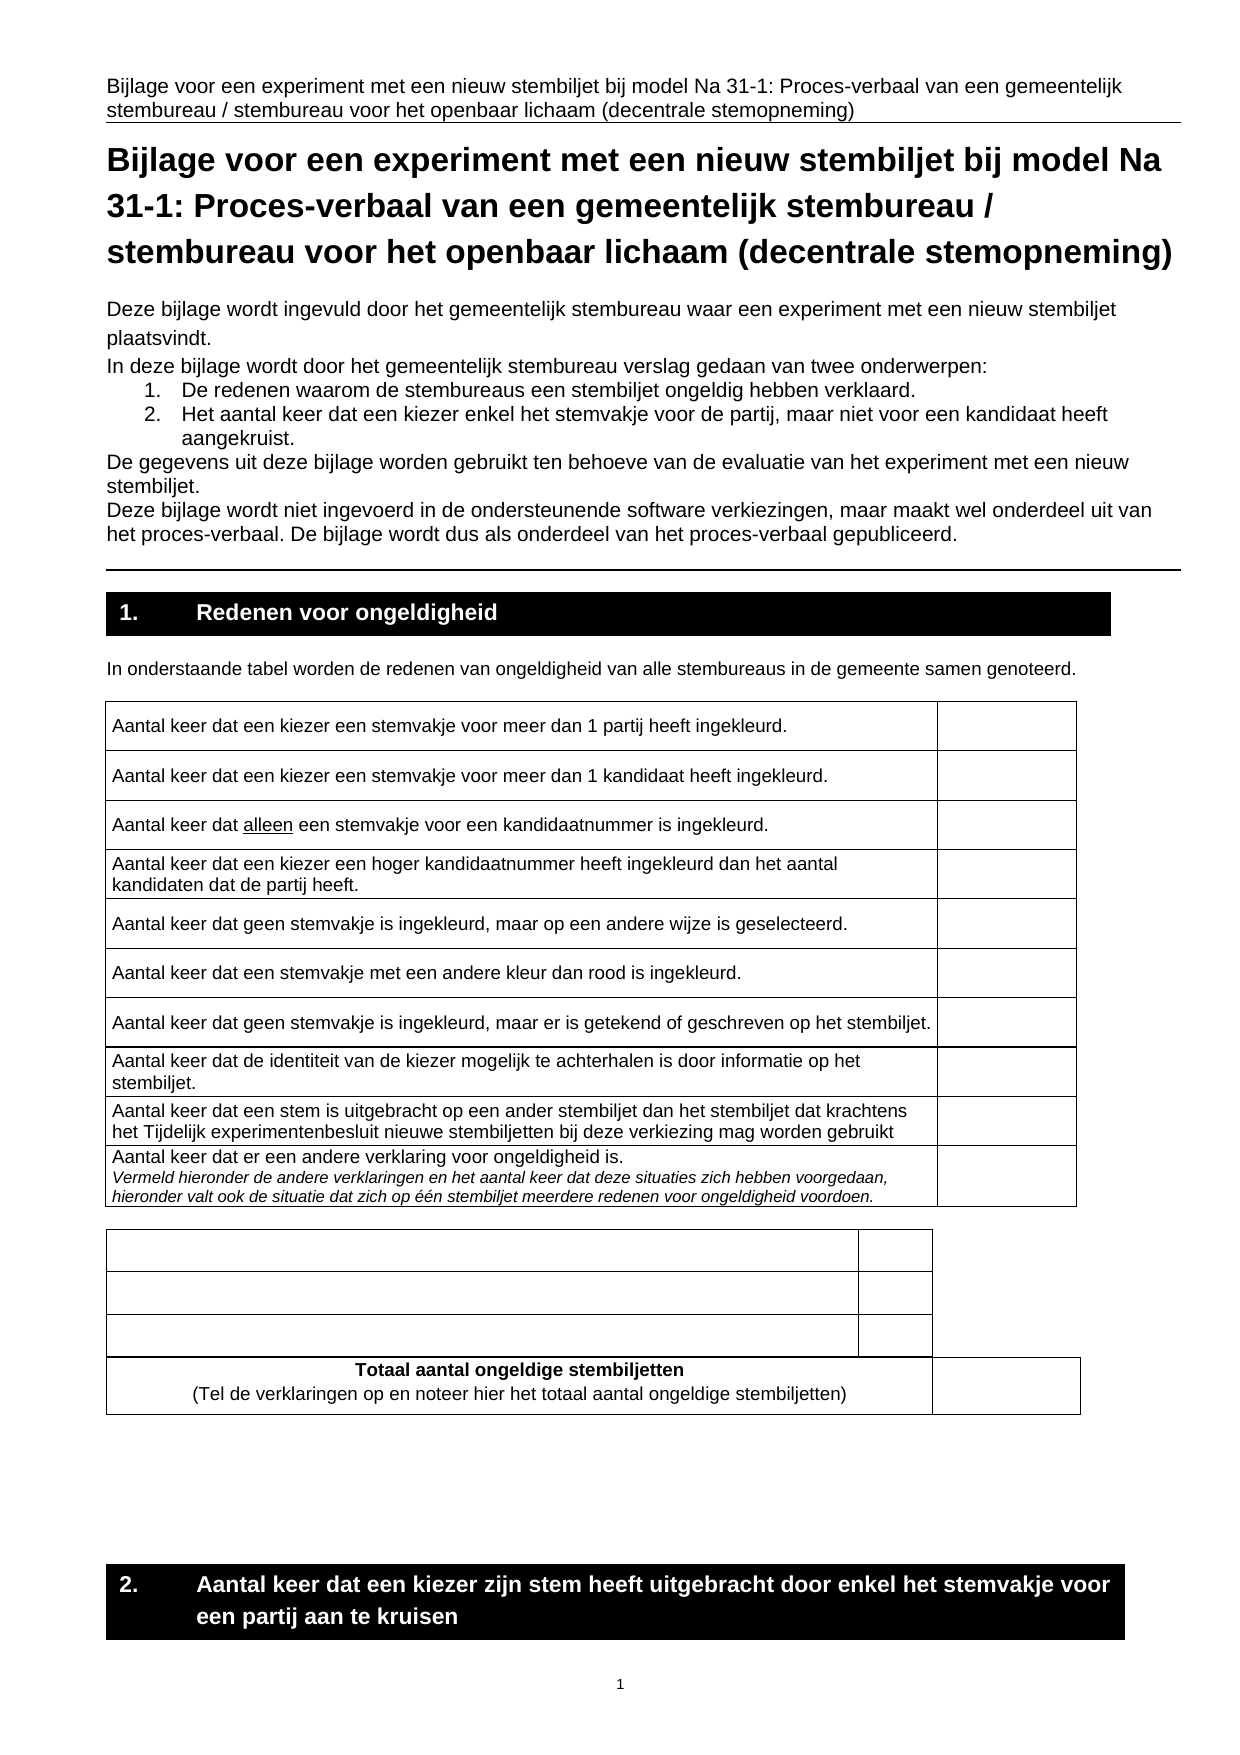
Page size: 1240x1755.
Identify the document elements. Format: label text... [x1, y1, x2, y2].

table_header [107, 1230, 858, 1271]
table_cell Aantal keer dat geen stemvakje is ingekleurd, maar op een andere wijze is geselecteerd. [106, 899, 937, 948]
table_cell [938, 949, 1076, 997]
table_cell [938, 899, 1076, 948]
table_cell Aantal keer dat de identiteit van de kiezer mogelijk te achterhalen is door informatie op het stembiljet. [106, 1048, 937, 1096]
table_cell Aantal keer dat een kiezer een stemvakje voor meer dan 1 kandidaat heeft ingekleurd. [106, 751, 937, 799]
table_cell Aantal keer dat geen stemvakje is ingekleurd, maar er is getekend of geschreven op het stembiljet. [106, 998, 937, 1046]
table_header Aantal keer dat een kiezer een stemvakje voor meer dan 1 partij heeft ingekleurd. [106, 702, 937, 750]
text Deze bijlage wordt ingevuld door het gemeentelijk stembureau waar een experiment met een nieuw stembiljet plaatsvindt. [106, 297, 1181, 349]
table_cell [938, 1048, 1076, 1096]
table_cell [938, 751, 1076, 799]
list Het aantal keer dat een kiezer enkel het stemvakje voor de partij, maar niet voor een kandidaat heeft aangekruist. [144, 402, 1181, 450]
table_cell [938, 1097, 1076, 1145]
table_cell Aantal keer dat een kiezer een hoger kandidaatnummer heeft ingekleurd dan het aantal kandidaten dat de partij heeft. [106, 850, 937, 898]
table_cell [938, 998, 1076, 1046]
table_header Totaal aantal ongeldige stembiljetten (Tel de verklaringen op en noteer hier het totaal aantal ongeldige stembiljetten) [107, 1358, 932, 1414]
table_header Aantal keer dat een kiezer zijn stem heeft uitgebracht door enkel het stemvakje voor een partij aan te kruisen [107, 1565, 1124, 1639]
table_header [938, 702, 1076, 750]
table_cell Aantal keer dat een stemvakje met een andere kleur dan rood is ingekleurd. [106, 949, 937, 997]
table_cell [107, 1272, 858, 1314]
text In deze bijlage wordt door het gemeentelijk stembureau verslag gedaan van twee onderwerpen: [106, 354, 1181, 378]
table_cell Aantal keer dat alleen een stemvakje voor een kandidaatnummer is ingekleurd. [106, 801, 937, 849]
text Deze bijlage wordt niet ingevoerd in de ondersteunende software verkiezingen, maar maakt wel onderdeel uit van het proces-verbaal. De bijlage wordt dus als onderdeel van het proces-verbaal gepubliceerd. [106, 498, 1181, 546]
table_header [859, 1230, 932, 1271]
table_cell Aantal keer dat er een andere verklaring voor ongeldigheid is. Vermeld hieronder de andere verklaringen en het aantal keer dat deze situaties zich hebben voorgedaan, hieronder valt ook de situatie dat zich op één stembiljet meerdere redenen voor ongeldigheid voordoen. [106, 1146, 937, 1206]
table_cell [859, 1272, 932, 1314]
text Bijlage voor een experiment met een nieuw stembiljet bij model Na 31-1: Proces-verbaal van een gemeentelijk stembureau / stembureau voor het openbaar lichaam (decentrale stemopneming) [106, 140, 1181, 270]
table_cell [859, 1315, 932, 1356]
table_cell [938, 801, 1076, 849]
table_header Redenen voor ongeldigheid [107, 593, 1109, 635]
table_cell [107, 1315, 858, 1356]
text De gegevens uit deze bijlage worden gebruikt ten behoeve van de evaluatie van het experiment met een nieuw stembiljet. [106, 450, 1181, 498]
text In onderstaande tabel worden de redenen van ongeldigheid van alle stembureaus in de gemeente samen genoteerd. [106, 658, 1181, 679]
list De redenen waarom de stembureaus een stembiljet ongeldig hebben verklaard. [144, 378, 1181, 402]
table_cell [938, 850, 1076, 898]
table_cell Aantal keer dat een stem is uitgebracht op een ander stembiljet dan het stembiljet dat krachtens het Tijdelijk experimentenbesluit nieuwe stembiljetten bij deze verkiezing mag worden gebruikt [106, 1097, 937, 1145]
table_cell [938, 1146, 1076, 1206]
table_header [933, 1358, 1080, 1414]
